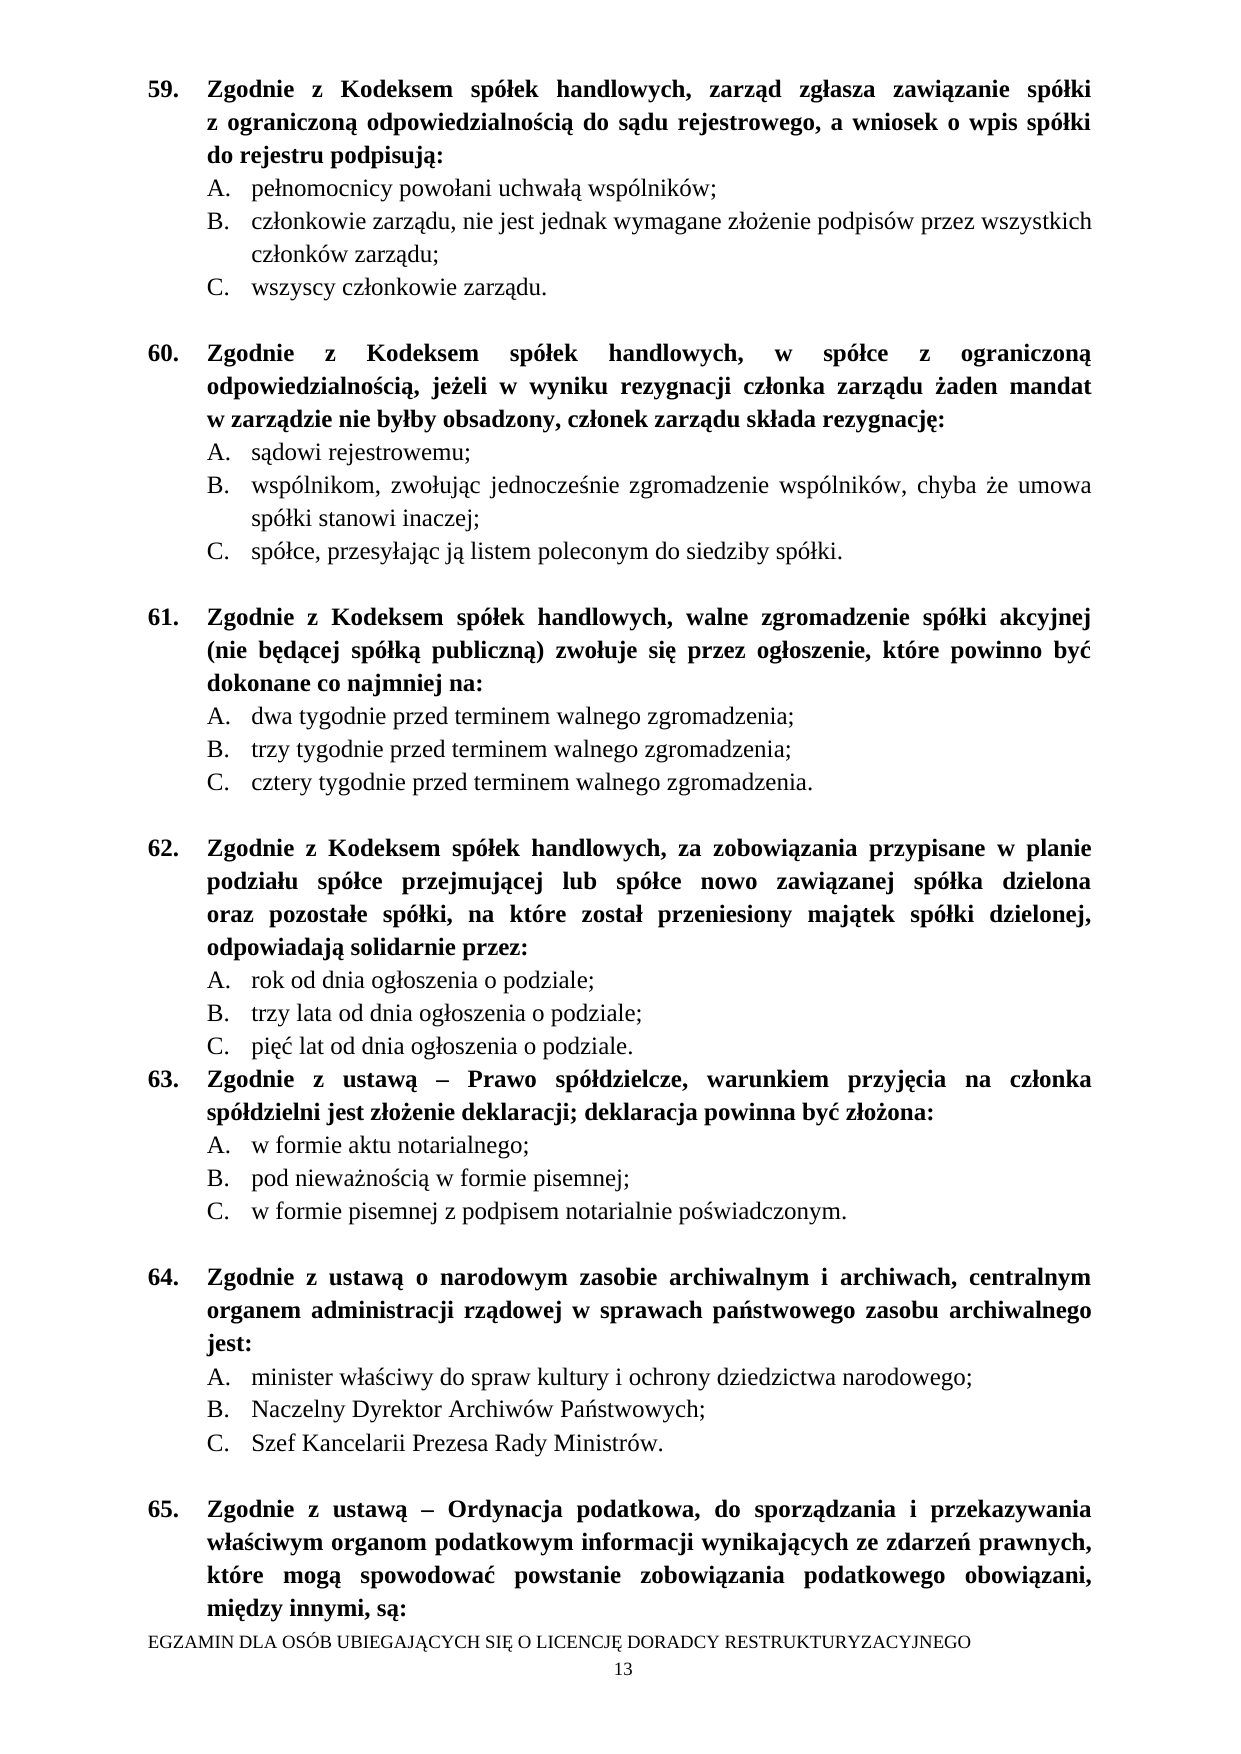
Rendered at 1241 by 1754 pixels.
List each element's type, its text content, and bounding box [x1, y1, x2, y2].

text A. dwa tygodnie przed terminem walnego zgromadzenia; [207, 701, 1093, 730]
text A. rok od dnia ogłoszenia o podziale; [207, 965, 1093, 994]
text C. Szef Kancelarii Prezesa Rady Ministrów. [207, 1428, 1093, 1456]
text C. cztery tygodnie przed terminem walnego zgromadzenia. [207, 767, 1093, 796]
text 61. Zgodnie z Kodeksem spółek handlowych, walne zgromadzenie spółki akcyjnej (nie będącej spółką publiczną) zwołuje się przez ogłoszenie, które powinno być dokonane co najmniej na: [148, 602, 1093, 697]
text A. sądowi rejestrowemu; [207, 437, 1093, 466]
text 65. Zgodnie z ustawą – Ordynacja podatkowa, do sporządzania i przekazywania właściwym organom podatkowym informacji wynikających ze zdarzeń prawnych, które mogą spowodować powstanie zobowiązania podatkowego obowiązani, między innymi, są: [148, 1494, 1093, 1621]
text B. pod nieważnością w formie pisemnej; [207, 1163, 1093, 1192]
text B. trzy tygodnie przed terminem walnego zgromadzenia; [207, 734, 1093, 763]
text C. wszyscy członkowie zarządu. [207, 272, 1093, 301]
text B. wspólnikom, zwołując jednocześnie zgromadzenie wspólników, chyba że umowa spółki stanowi inaczej; [207, 470, 1093, 532]
text 62. Zgodnie z Kodeksem spółek handlowych, za zobowiązania przypisane w planie podziału spółce przejmującej lub spółce nowo zawiązanej spółka dzielona oraz pozostałe spółki, na które został przeniesiony majątek spółki dzielonej, odpowiadają solidarnie przez: [148, 833, 1093, 961]
text C. pięć lat od dnia ogłoszenia o podziale. [207, 1031, 1093, 1060]
text B. trzy lata od dnia ogłoszenia o podziale; [207, 998, 1093, 1027]
text C. spółce, przesyłając ją listem poleconym do siedziby spółki. [207, 536, 1093, 565]
text 60. Zgodnie z Kodeksem spółek handlowych, w spółce z ograniczoną odpowiedzialnością, jeżeli w wyniku rezygnacji członka zarządu żaden mandat w zarządzie nie byłby obsadzony, członek zarządu składa rezygnację: [148, 338, 1093, 433]
text A. pełnomocnicy powołani uchwałą wspólników; [207, 173, 1093, 202]
text 64. Zgodnie z ustawą o narodowym zasobie archiwalnym i archiwach, centralnym organem administracji rządowej w sprawach państwowego zasobu archiwalnego jest: [148, 1262, 1093, 1357]
text 63. Zgodnie z ustawą – Prawo spółdzielcze, warunkiem przyjęcia na członka spółdzielni jest złożenie deklaracji; deklaracja powinna być złożona: [148, 1064, 1093, 1126]
text A. minister właściwy do spraw kultury i ochrony dziedzictwa narodowego; [207, 1362, 1093, 1390]
text C. w formie pisemnej z podpisem notarialnie poświadczonym. [207, 1196, 1093, 1225]
text B. członkowie zarządu, nie jest jednak wymagane złożenie podpisów przez wszystkich członków zarządu; [207, 206, 1093, 268]
text 59. Zgodnie z Kodeksem spółek handlowych, zarząd zgłasza zawiązanie spółki z ograniczoną odpowiedzialnością do sądu rejestrowego, a wniosek o wpis spółki do rejestru podpisują: [148, 74, 1093, 168]
text B. Naczelny Dyrektor Archiwów Państwowych; [207, 1394, 1093, 1423]
text A. w formie aktu notarialnego; [207, 1130, 1093, 1159]
